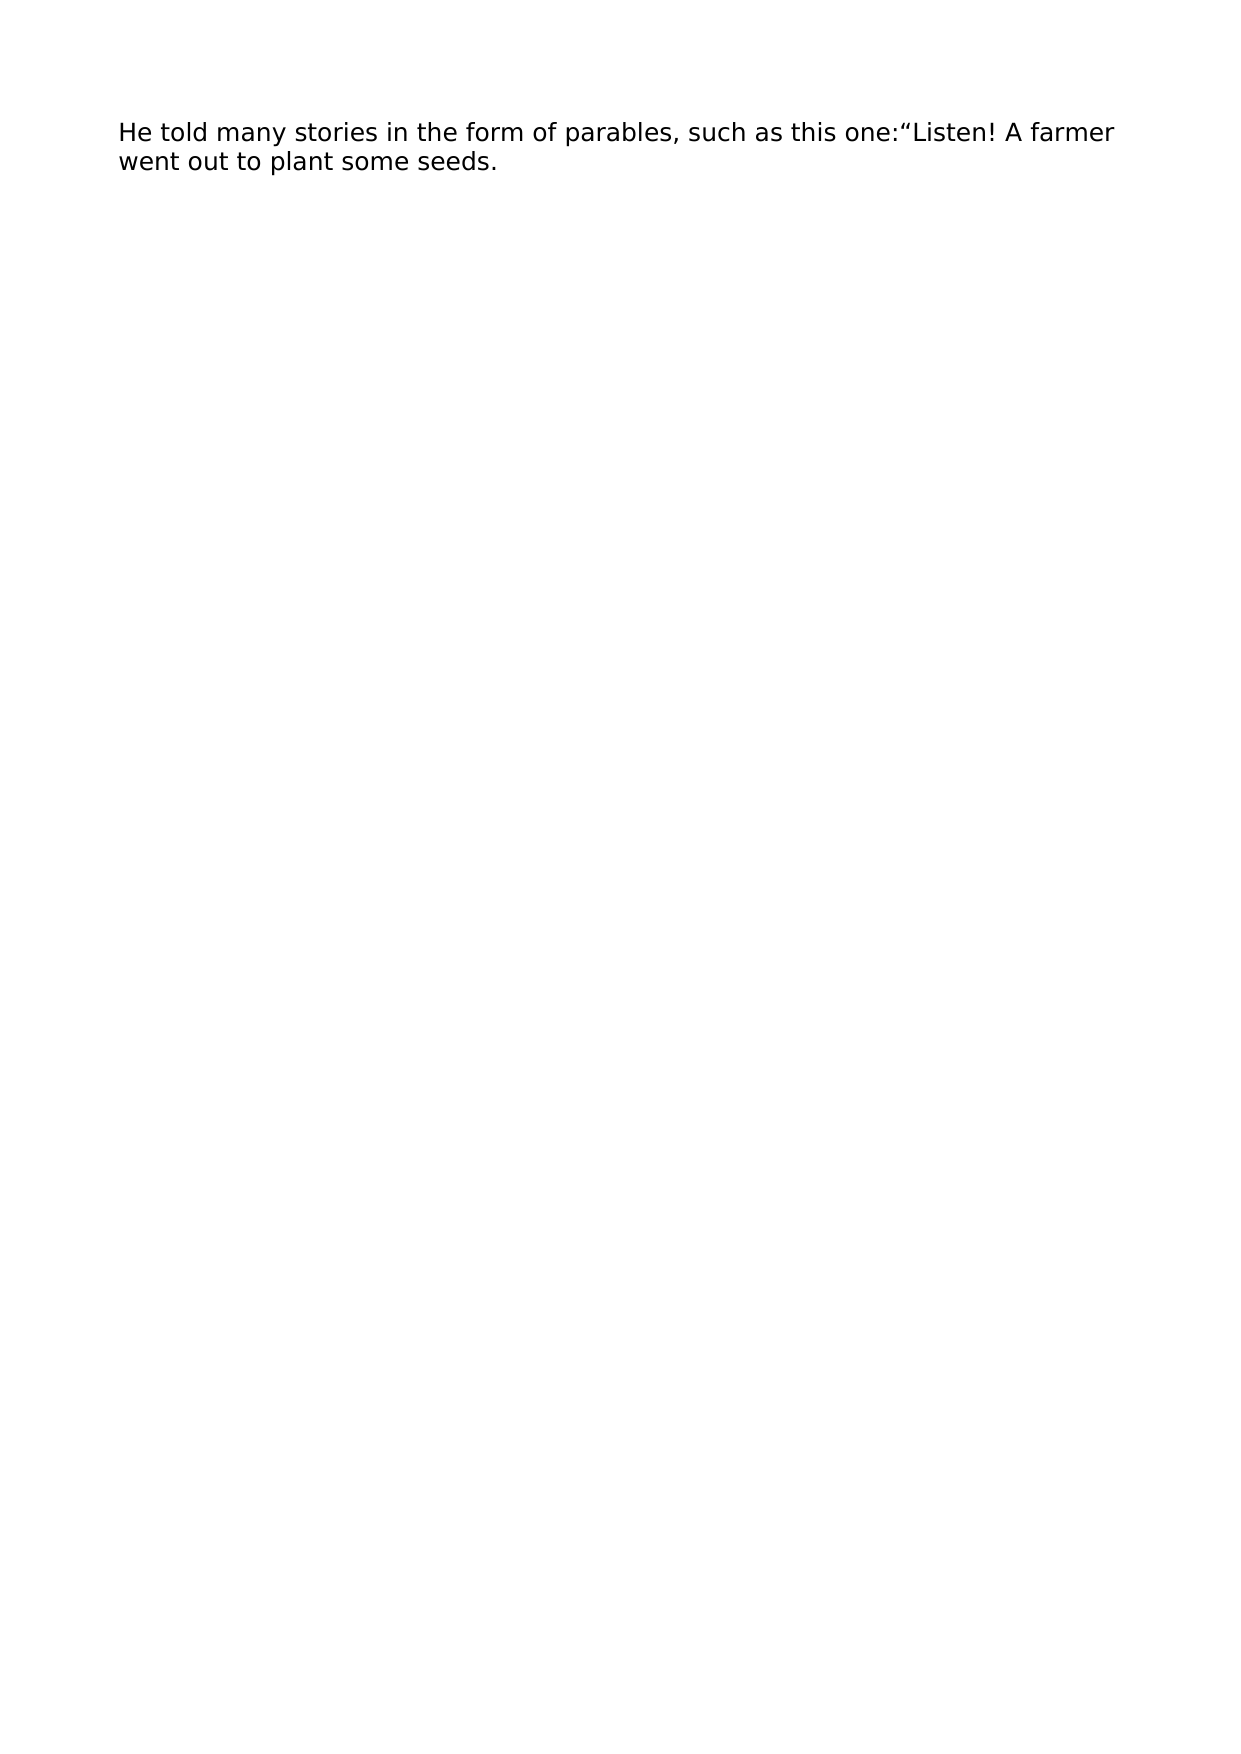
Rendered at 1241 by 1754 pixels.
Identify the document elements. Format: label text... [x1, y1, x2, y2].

text He told many stories in the form of parables, such as this one:“Listen! A farmer went out to plant some seeds. [118, 118, 1122, 176]
